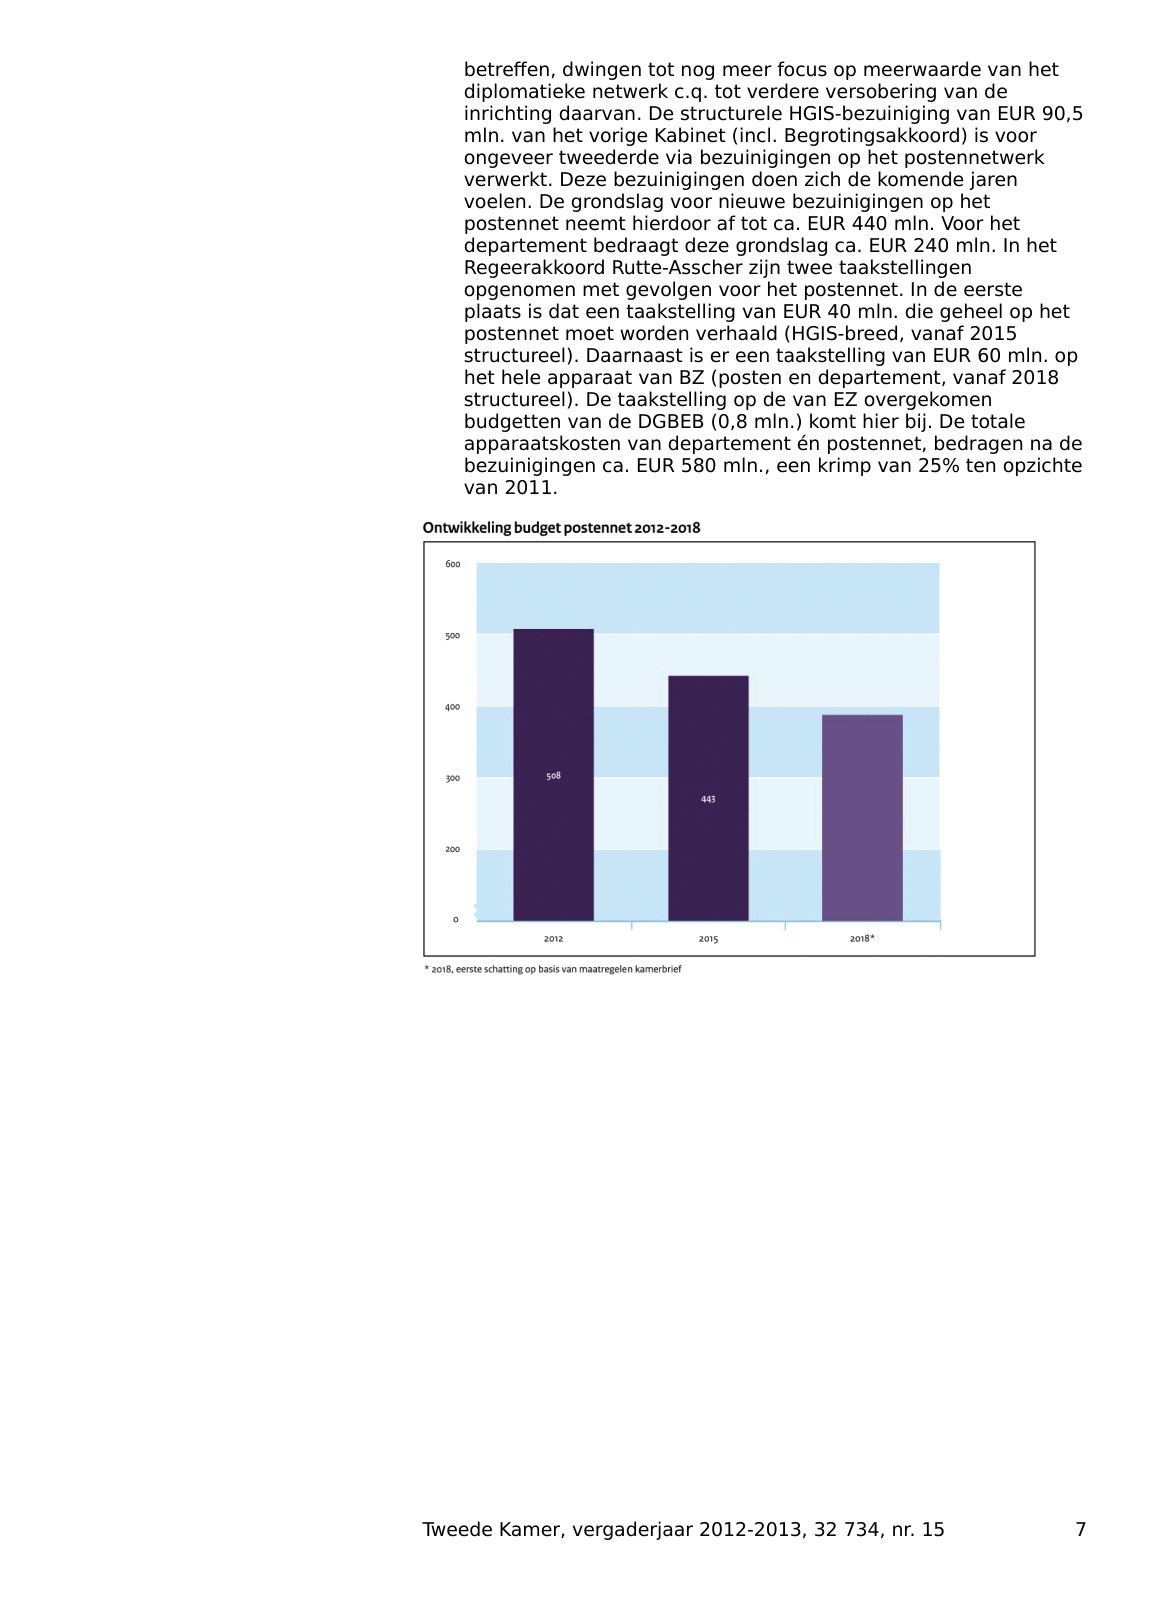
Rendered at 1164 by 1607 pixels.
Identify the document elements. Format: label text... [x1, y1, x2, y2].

picture [422, 520, 1037, 976]
text betreffen, dwingen tot nog meer focus op meerwaarde van het diplomatieke netwerk c.q. tot verdere versobering van de inrichting daarvan. De structurele HGIS-bezuiniging van EUR 90,5 mln. van het vorige Kabinet (incl. Begrotingsakkoord) is voor ongeveer tweederde via bezuinigingen op het postennetwerk verwerkt. Deze bezuinigingen doen zich de komende jaren voelen. De grondslag voor nieuwe bezuinigingen op het postennet neemt hierdoor af tot ca. EUR 440 mln. Voor het departement bedraagt deze grondslag ca. EUR 240 mln. In het Regeerakkoord Rutte-Asscher zijn twee taakstellingen opgenomen met gevolgen voor het postennet. In de eerste plaats is dat een taakstelling van EUR 40 mln. die geheel op het postennet moet worden verhaald (HGIS-breed, vanaf 2015 structureel). Daarnaast is er een taakstelling van EUR 60 mln. op het hele apparaat van BZ (posten en departement, vanaf 2018 structureel). De taakstelling op de van EZ overgekomen budgetten van de DGBEB (0,8 mln.) komt hier bij. De totale apparaatskosten van departement én postennet, bedragen na de bezuinigingen ca. EUR 580 mln., een krimp van 25% ten opzichte van 2011. [422, 59, 1087, 499]
